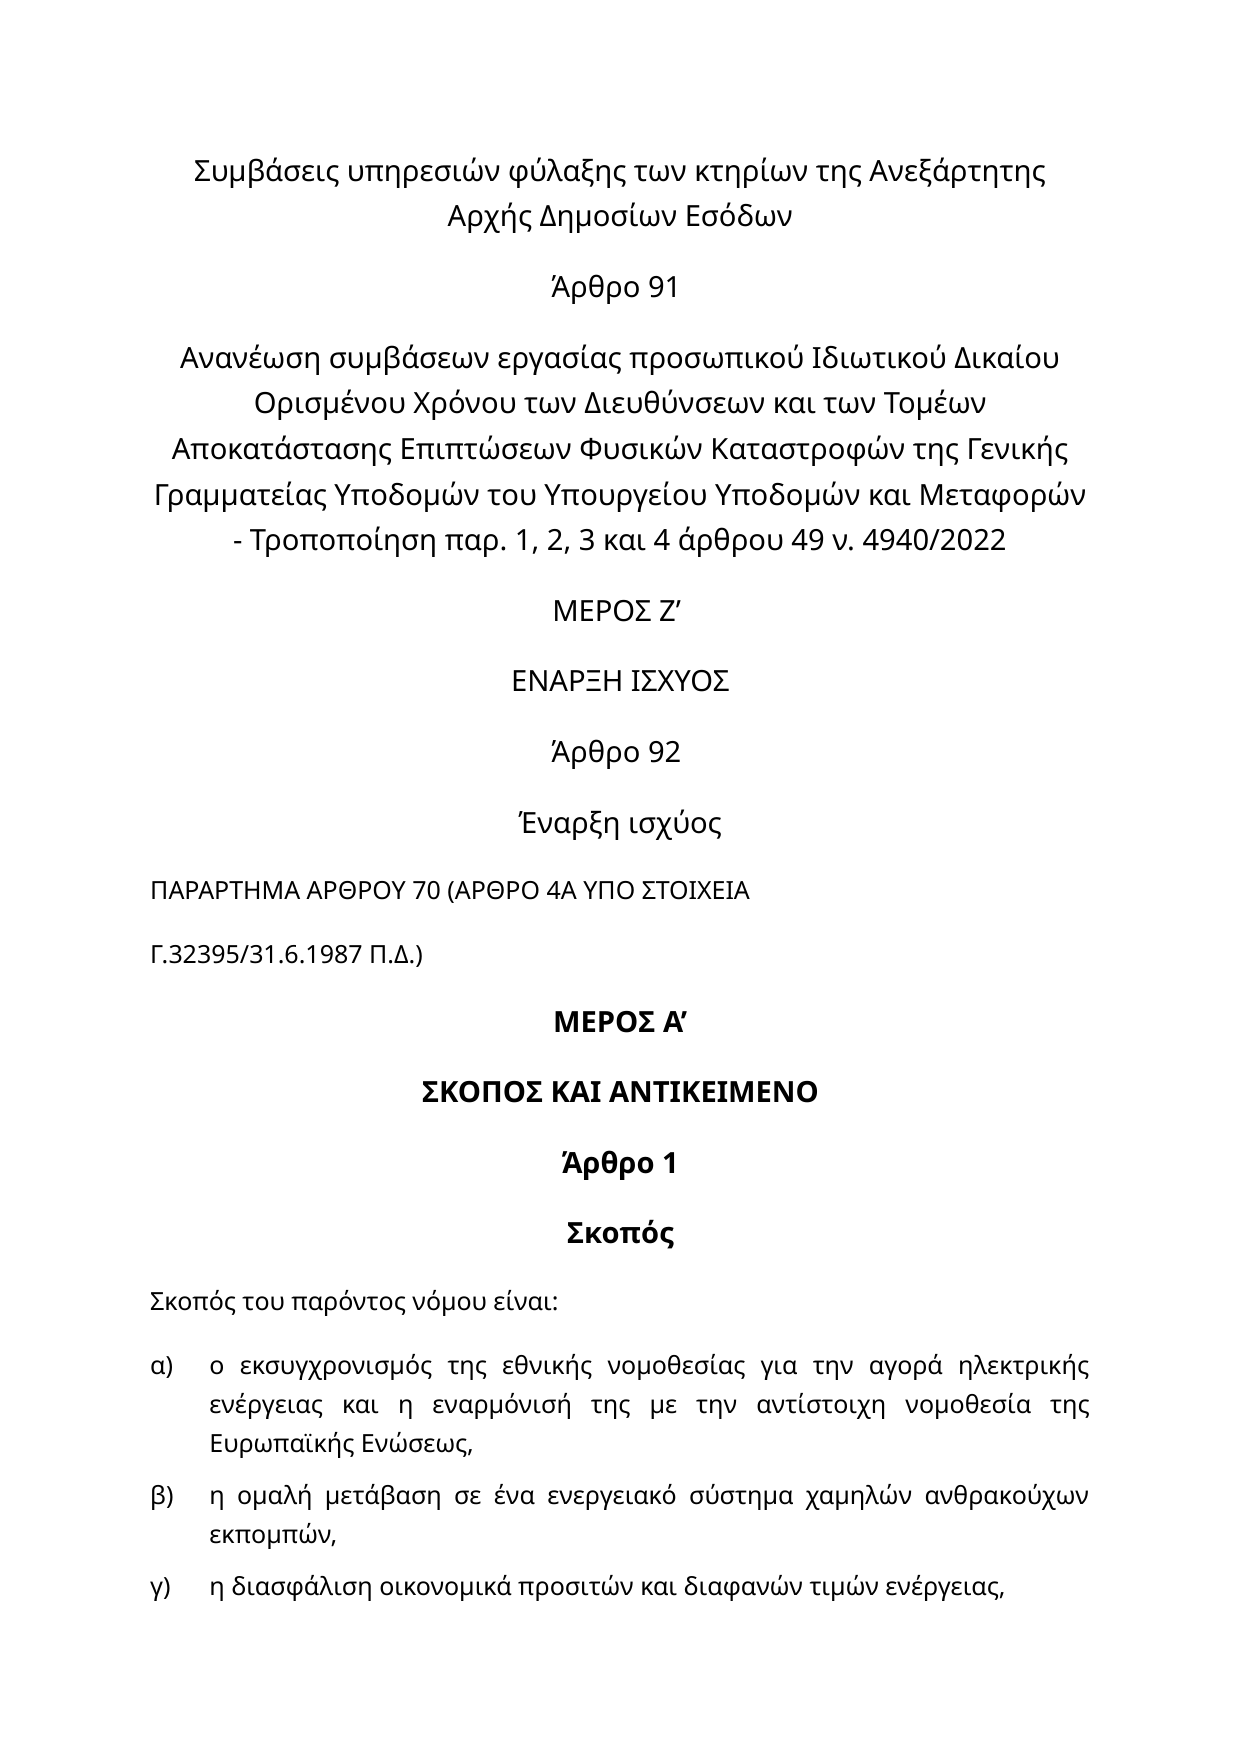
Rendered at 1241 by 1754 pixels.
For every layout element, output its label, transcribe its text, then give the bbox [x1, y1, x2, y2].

list γ) η διασφάλιση οικονομικά προσιτών και διαφανών τιμών ενέργειας, [150, 1568, 1090, 1602]
subtitle ΕΝΑΡΞΗ ΙΣΧΥΟΣ [150, 661, 1090, 700]
subtitle Άρθρο 91 [150, 266, 1090, 306]
subtitle Άρθρο 92 [150, 731, 1090, 771]
text ΠΑΡΑΡΤΗΜΑ ΑΡΘΡΟΥ 70 (ΑΡΘΡΟ 4Α ΥΠΟ ΣΤΟΙΧΕΙΑ [150, 872, 1090, 907]
subtitle Έναρξη ισχύος [150, 802, 1090, 842]
text Σκοπός του παρόντος νόμου είναι: [150, 1283, 1090, 1317]
subtitle ΣΚΟΠΟΣ ΚΑΙ ΑΝΤΙΚΕΙΜΕΝΟ [150, 1071, 1090, 1111]
subtitle Συμβάσεις υπηρεσιών φύλαξης των κτηρίων της Ανεξάρτητης Αρχής Δημοσίων Εσόδων [150, 150, 1090, 235]
subtitle Ανανέωση συμβάσεων εργασίας προσωπικού Ιδιωτικού Δικαίου Ορισμένου Χρόνου των Διευθύνσεων και των Τομέων Αποκατάστασης Επιπτώσεων Φυσικών Καταστροφών της Γενικής Γραμματείας Υποδομών του Υπουργείου Υποδομών και Μεταφορών - Τροποποίηση παρ. 1, 2, 3 και 4 άρθρου 49 ν. 4940/2022 [150, 337, 1090, 559]
subtitle ΜΕΡΟΣ Ζ’ [150, 590, 1090, 630]
subtitle ΜΕΡΟΣ Α’ [150, 1001, 1090, 1041]
list α) ο εκσυγχρονισμός της εθνικής νομοθεσίας για την αγορά ηλεκτρικής ενέργειας και η εναρμόνισή της με την αντίστοιχη νομοθεσία της Ευρωπαϊκής Ενώσεως, [150, 1347, 1090, 1460]
list β) η ομαλή μετάβαση σε ένα ενεργειακό σύστημα χαμηλών ανθρακούχων εκπομπών, [150, 1477, 1090, 1551]
subtitle Σκοπός [150, 1213, 1090, 1252]
subtitle Άρθρο 1 [150, 1142, 1090, 1182]
text Γ.32395/31.6.1987 Π.Δ.) [150, 937, 1090, 971]
